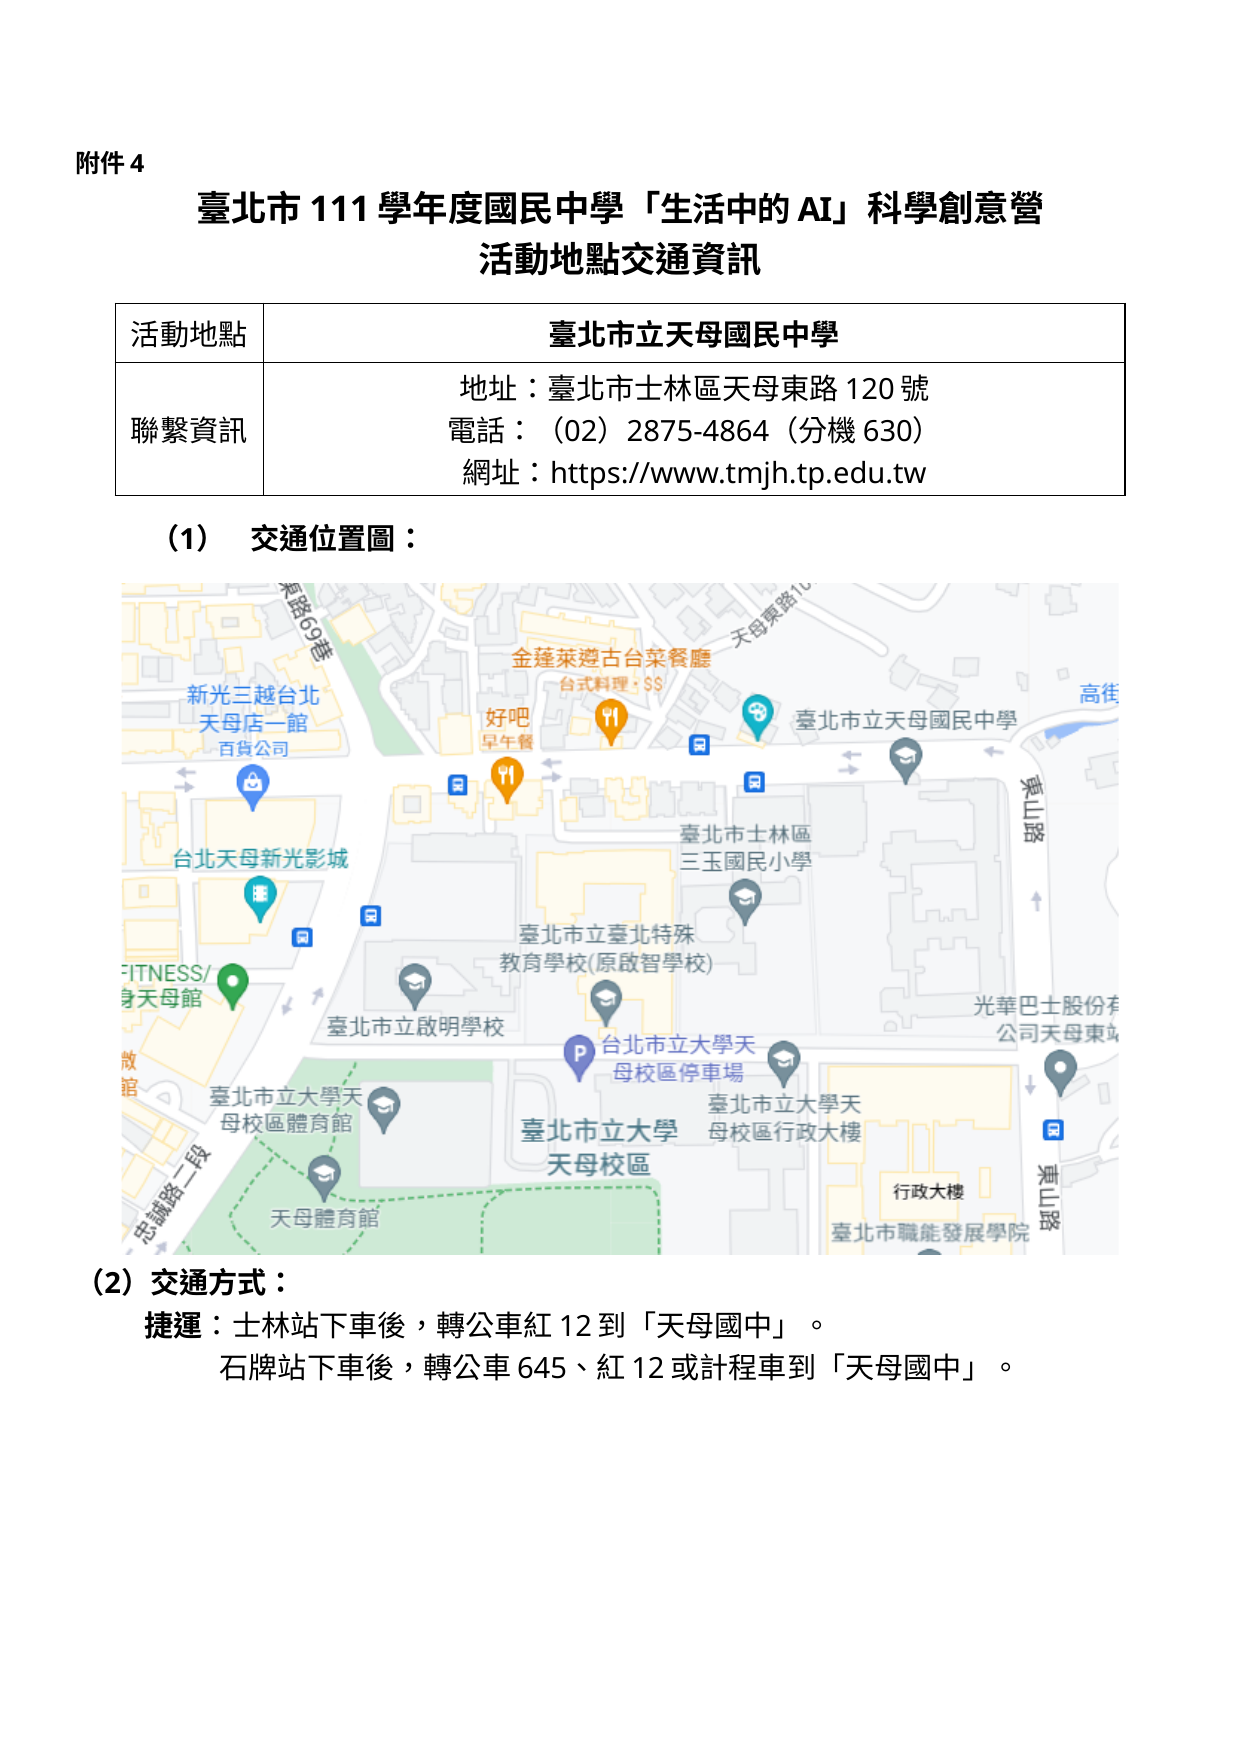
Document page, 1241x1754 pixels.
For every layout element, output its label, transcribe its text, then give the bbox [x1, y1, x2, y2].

table_header 臺北市立天母國民中學 [264, 304, 1124, 362]
text 附件4 [75, 144, 1165, 180]
text 臺北市111學年度國民中學「生活中的AI」科學創意營 活動地點交通資訊 [75, 180, 1165, 283]
list 交通位置圖： [150, 516, 1165, 558]
table_cell 聯繫資訊 [116, 363, 263, 495]
text （2）交通方式： [75, 1260, 1165, 1302]
text 石牌站下車後，轉公車645、紅12或計程車到「天母國中」。 [219, 1345, 1165, 1387]
table_header 活動地點 [116, 304, 263, 362]
text 捷運：士林站下車後，轉公車紅12到「天母國中」。 [144, 1302, 1165, 1345]
table_cell 地址：臺北市士林區天母東路120號 電話：（02）2875-4864（分機630） 網址：https://www.tmjh.tp.edu.tw [264, 363, 1124, 495]
